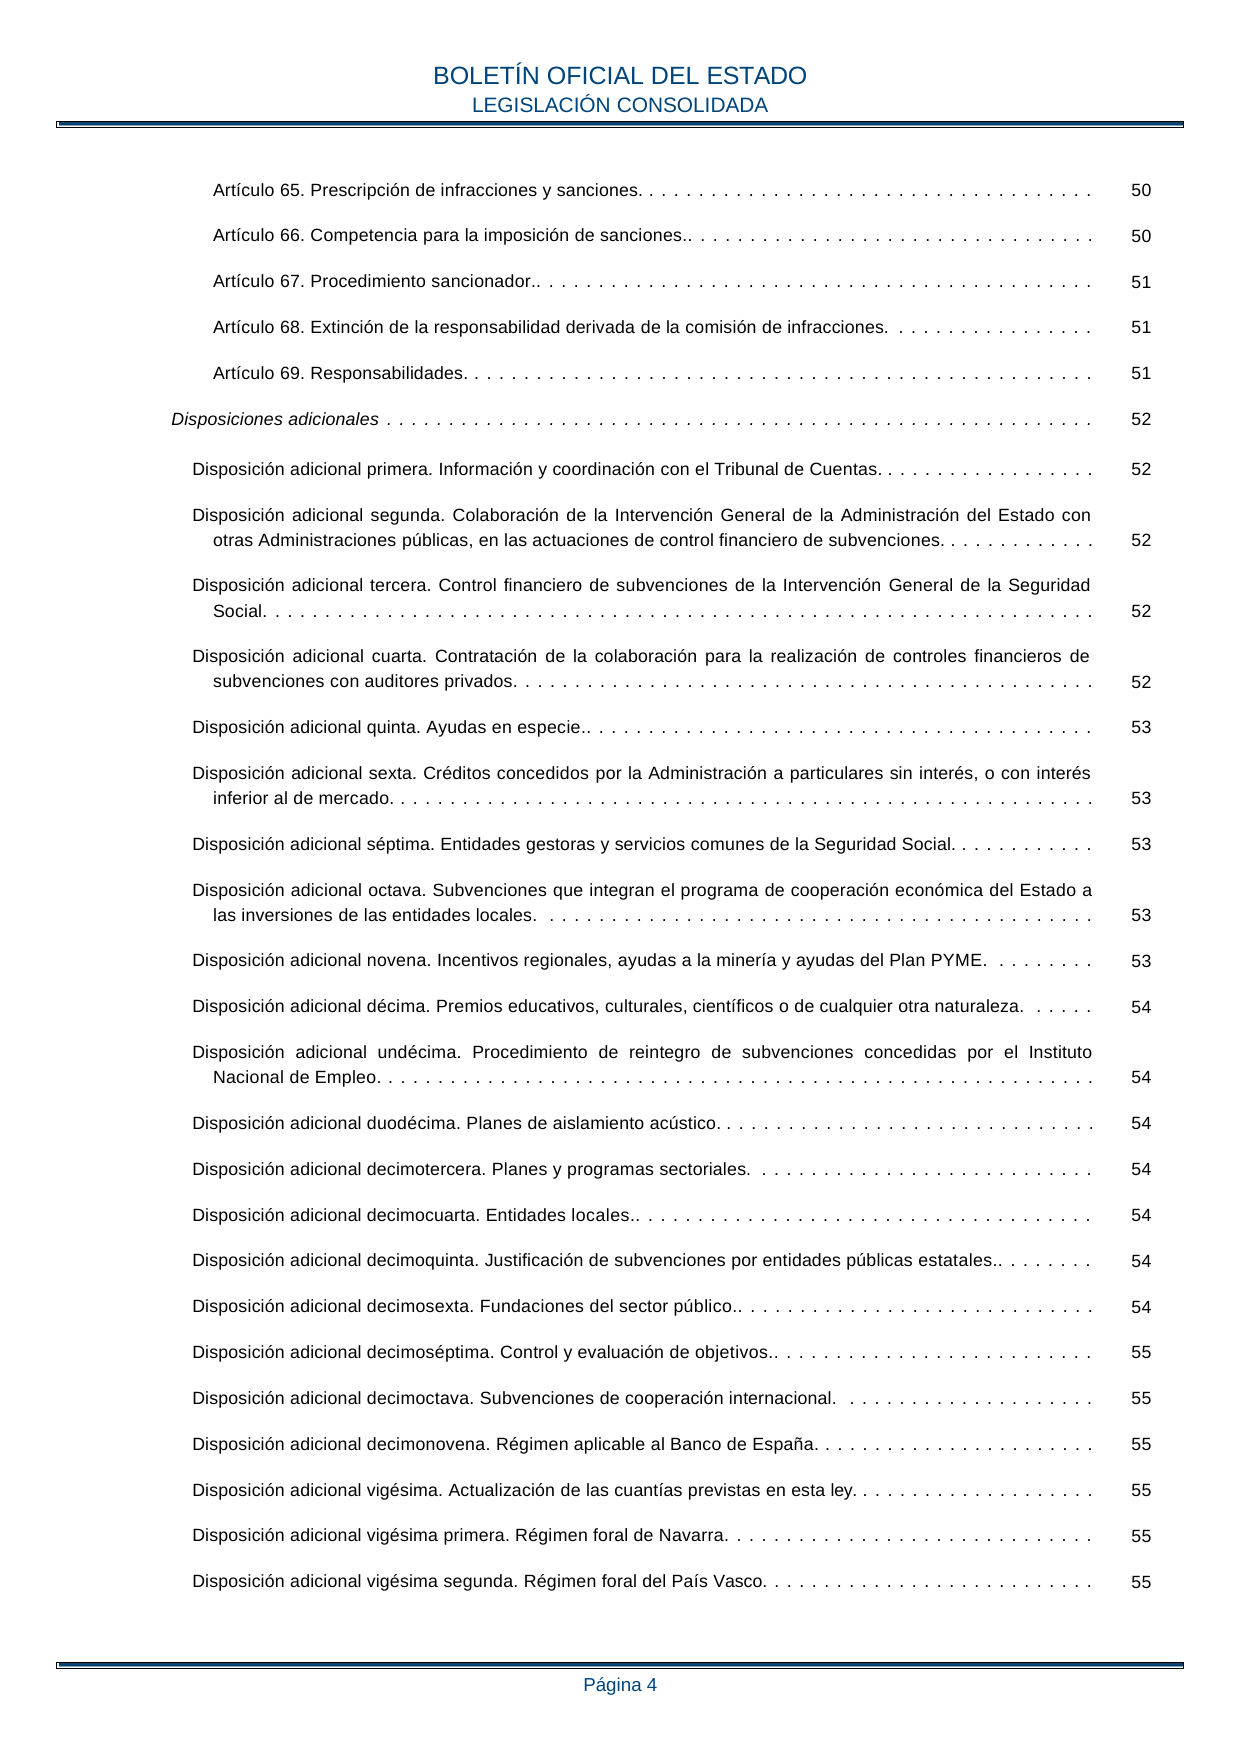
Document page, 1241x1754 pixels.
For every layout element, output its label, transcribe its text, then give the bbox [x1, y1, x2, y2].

text Disposición adicional tercera. Control financiero de subvenciones de la Intervención General de la Seguridad [192, 571, 1118, 597]
text 51 [1131, 267, 1177, 293]
text 52 [1131, 526, 1177, 552]
text 55 [1131, 1430, 1177, 1456]
text Disposición adicional cuarta. Contratación de la colaboración para la realización de controles financieros de [192, 642, 1118, 668]
text 54 [1131, 1292, 1177, 1318]
text 51 [1131, 313, 1177, 339]
text Disposiciones adicionales . . . . . . . . . . . . . . . . . . . . . . . . . . . . . . . . . . . . . . . . . . . . . . . . . . . . . . . . . [171, 404, 1118, 430]
text 54 [1131, 1246, 1177, 1273]
text Artículo 66. Competencia para la imposición de sanciones.. . . . . . . . . . . . . . . . . . . . . . . . . . . . . . . . . [213, 221, 1118, 247]
text Artículo 67. Procedimiento sancionador.. . . . . . . . . . . . . . . . . . . . . . . . . . . . . . . . . . . . . . . . . . . . . [213, 267, 1118, 293]
text 54 [1131, 1201, 1177, 1227]
text Disposición adicional decimoquinta. Justificación de subvenciones por entidades públicas estatales.. . . . . . . . [192, 1246, 1118, 1272]
text 55 [1131, 1567, 1177, 1593]
text Disposición adicional decimotercera. Planes y programas sectoriales. . . . . . . . . . . . . . . . . . . . . . . . . . . . [192, 1154, 1118, 1180]
text 51 [1131, 359, 1177, 385]
text Disposición adicional vigésima segunda. Régimen foral del País Vasco. . . . . . . . . . . . . . . . . . . . . . . . . . . [192, 1567, 1118, 1593]
text Disposición adicional decimonovena. Régimen aplicable al Banco de España. . . . . . . . . . . . . . . . . . . . . . . [192, 1429, 1118, 1455]
text 52 [1131, 404, 1177, 430]
text 52 [1131, 667, 1177, 693]
text 54 [1131, 1063, 1177, 1089]
text otras Administraciones públicas, en las actuaciones de control financiero de subvenciones. . . . . . . . . . . . . [213, 526, 1117, 551]
text inferior al de mercado. . . . . . . . . . . . . . . . . . . . . . . . . . . . . . . . . . . . . . . . . . . . . . . . . . . . . . . . . [213, 784, 1118, 809]
text Disposición adicional segunda. Colaboración de la Intervención General de la Administración del Estado con [192, 500, 1117, 526]
text Disposición adicional undécima. Procedimiento de reintegro de subvenciones concedidas por el Instituto [192, 1038, 1118, 1064]
text Disposición adicional decimoctava. Subvenciones de cooperación internacional. . . . . . . . . . . . . . . . . . . . . [192, 1383, 1118, 1409]
text 53 [1131, 946, 1177, 973]
text 54 [1131, 992, 1177, 1018]
text Disposición adicional séptima. Entidades gestoras y servicios comunes de la Seguridad Social. . . . . . . . . . . . [192, 829, 1117, 855]
text 55 [1131, 1476, 1177, 1502]
text Disposición adicional decimoséptima. Control y evaluación de objetivos.. . . . . . . . . . . . . . . . . . . . . . . . . . [192, 1338, 1118, 1364]
picture [57, 1663, 1183, 1668]
text 50 [1131, 176, 1177, 202]
text Disposición adicional decimocuarta. Entidades locales.. . . . . . . . . . . . . . . . . . . . . . . . . . . . . . . . . . . . . [192, 1200, 1118, 1226]
text 55 [1131, 1521, 1177, 1548]
text 50 [1131, 221, 1177, 248]
text 53 [1131, 830, 1177, 856]
text LEGISLACIÓN CONSOLIDADA [472, 89, 793, 118]
text 52 [1131, 596, 1177, 623]
text 53 [1131, 901, 1177, 927]
text Disposición adicional primera. Información y coordinación con el Tribunal de Cuentas. . . . . . . . . . . . . . . . . . [192, 454, 1117, 480]
text Disposición adicional octava. Subvenciones que integran el programa de cooperación económica del Estado a [192, 875, 1118, 901]
text 53 [1131, 784, 1177, 810]
text 55 [1131, 1384, 1177, 1410]
text Artículo 68. Extinción de la responsabilidad derivada de la comisión de infracciones. . . . . . . . . . . . . . . . . [213, 313, 1118, 339]
text 54 [1131, 1109, 1177, 1135]
text Nacional de Empleo. . . . . . . . . . . . . . . . . . . . . . . . . . . . . . . . . . . . . . . . . . . . . . . . . . . . . . . . . . [213, 1064, 1118, 1089]
text 55 [1131, 1338, 1177, 1364]
text Disposición adicional novena. Incentivos regionales, ayudas a la minería y ayudas del Plan PYME. . . . . . . . . [192, 946, 1117, 972]
text Disposición adicional quinta. Ayudas en especie.. . . . . . . . . . . . . . . . . . . . . . . . . . . . . . . . . . . . . . . . . [192, 713, 1118, 739]
text subvenciones con auditores privados. . . . . . . . . . . . . . . . . . . . . . . . . . . . . . . . . . . . . . . . . . . . . . . [213, 668, 1118, 693]
text 53 [1131, 713, 1177, 739]
text Disposición adicional decimosexta. Fundaciones del sector público.. . . . . . . . . . . . . . . . . . . . . . . . . . . . . [192, 1292, 1118, 1318]
text BOLETÍN OFICIAL DEL ESTADO [433, 56, 832, 92]
text 52 [1131, 455, 1177, 481]
text Social. . . . . . . . . . . . . . . . . . . . . . . . . . . . . . . . . . . . . . . . . . . . . . . . . . . . . . . . . . . . . . . . . . . [213, 597, 1118, 622]
text las inversiones de las entidades locales. . . . . . . . . . . . . . . . . . . . . . . . . . . . . . . . . . . . . . . . . . . . . [213, 901, 1118, 926]
text Disposición adicional sexta. Créditos concedidos por la Administración a particulares sin interés, o con interés [192, 758, 1118, 784]
text Página 4 [583, 1670, 682, 1697]
text Disposición adicional décima. Premios educativos, culturales, científicos o de cualquier otra naturaleza. . . . . . [192, 992, 1117, 1018]
text Artículo 69. Responsabilidades. . . . . . . . . . . . . . . . . . . . . . . . . . . . . . . . . . . . . . . . . . . . . . . . . . . [213, 358, 1118, 384]
text Artículo 65. Prescripción de infracciones y sanciones. . . . . . . . . . . . . . . . . . . . . . . . . . . . . . . . . . . . . [213, 175, 1118, 201]
text Disposición adicional duodécima. Planes de aislamiento acústico. . . . . . . . . . . . . . . . . . . . . . . . . . . . . . . [192, 1108, 1118, 1134]
text 54 [1131, 1155, 1177, 1181]
picture [57, 122, 1183, 127]
text Disposición adicional vigésima primera. Régimen foral de Navarra. . . . . . . . . . . . . . . . . . . . . . . . . . . . . . [192, 1521, 1118, 1547]
text Disposición adicional vigésima. Actualización de las cuantías previstas en esta ley. . . . . . . . . . . . . . . . . . . . [192, 1475, 1118, 1501]
